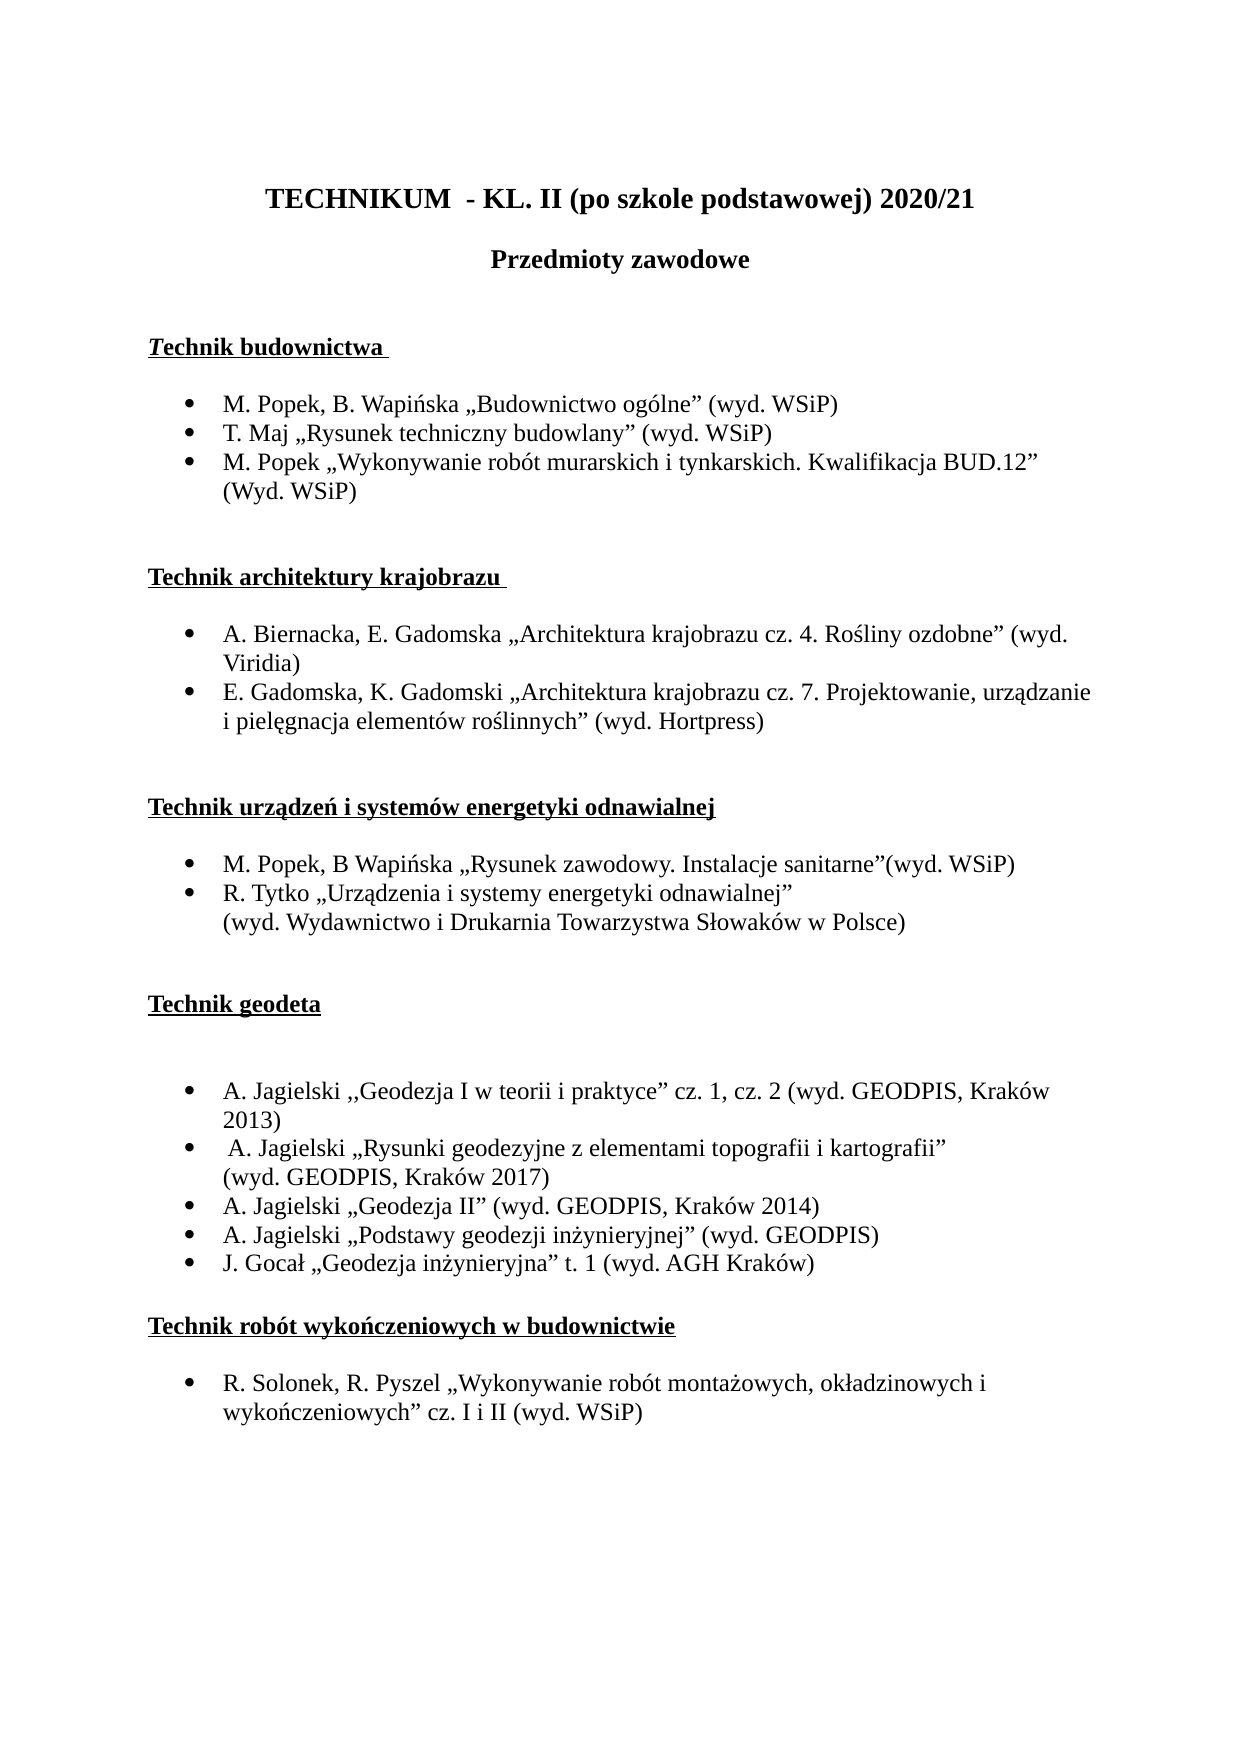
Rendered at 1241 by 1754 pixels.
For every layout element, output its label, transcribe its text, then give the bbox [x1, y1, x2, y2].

text Technik geodeta [148, 989, 1093, 1018]
list M. Popek, B Wapińska „Rysunek zawodowy. Instalacje sanitarne”(wyd. WSiP) [185, 849, 1093, 878]
text TECHNIKUM - KL. II (po szkole podstawowej) 2020/21 [148, 181, 1093, 215]
list M. Popek „Wykonywanie robót murarskich i tynkarskich. Kwalifikacja BUD.12” (Wyd. WSiP) [185, 447, 1093, 504]
text Technik architektury krajobrazu [148, 562, 1093, 591]
list A. Jagielski „Podstawy geodezji inżynieryjnej” (wyd. GEODPIS) [185, 1220, 1093, 1248]
list A. Jagielski „Geodezja II” (wyd. GEODPIS, Kraków 2014) [185, 1191, 1093, 1220]
list J. Gocał „Geodezja inżynieryjna” t. 1 (wyd. AGH Kraków) [185, 1248, 1093, 1277]
text Technik robót wykończeniowych w budownictwie [148, 1311, 1093, 1339]
list R. Solonek, R. Pyszel „Wykonywanie robót montażowych, okładzinowych i wykończeniowych” cz. I i II (wyd. WSiP) [185, 1368, 1093, 1426]
list A. Biernacka, E. Gadomska „Architektura krajobrazu cz. 4. Rośliny ozdobne” (wyd. Viridia) [185, 619, 1093, 677]
list A. Jagielski ,,Geodezja I w teorii i praktyce” cz. 1, cz. 2 (wyd. GEODPIS, Kraków 2013) [185, 1076, 1093, 1133]
text Przedmioty zawodowe [148, 243, 1093, 274]
list E. Gadomska, K. Gadomski „Architektura krajobrazu cz. 7. Projektowanie, urządzanie i pielęgnacja elementów roślinnych” (wyd. Hortpress) [185, 677, 1093, 734]
text Technik budownictwa [148, 332, 1093, 361]
list M. Popek, B. Wapińska „Budownictwo ogólne” (wyd. WSiP) [185, 389, 1093, 418]
list R. Tytko „Urządzenia i systemy energetyki odnawialnej” (wyd. Wydawnictwo i Drukarnia Towarzystwa Słowaków w Polsce) [185, 878, 1093, 936]
list A. Jagielski „Rysunki geodezyjne z elementami topografii i kartografii” (wyd. GEODPIS, Kraków 2017) [185, 1133, 1093, 1191]
list T. Maj „Rysunek techniczny budowlany” (wyd. WSiP) [185, 418, 1093, 447]
text Technik urządzeń i systemów energetyki odnawialnej [148, 792, 1093, 821]
